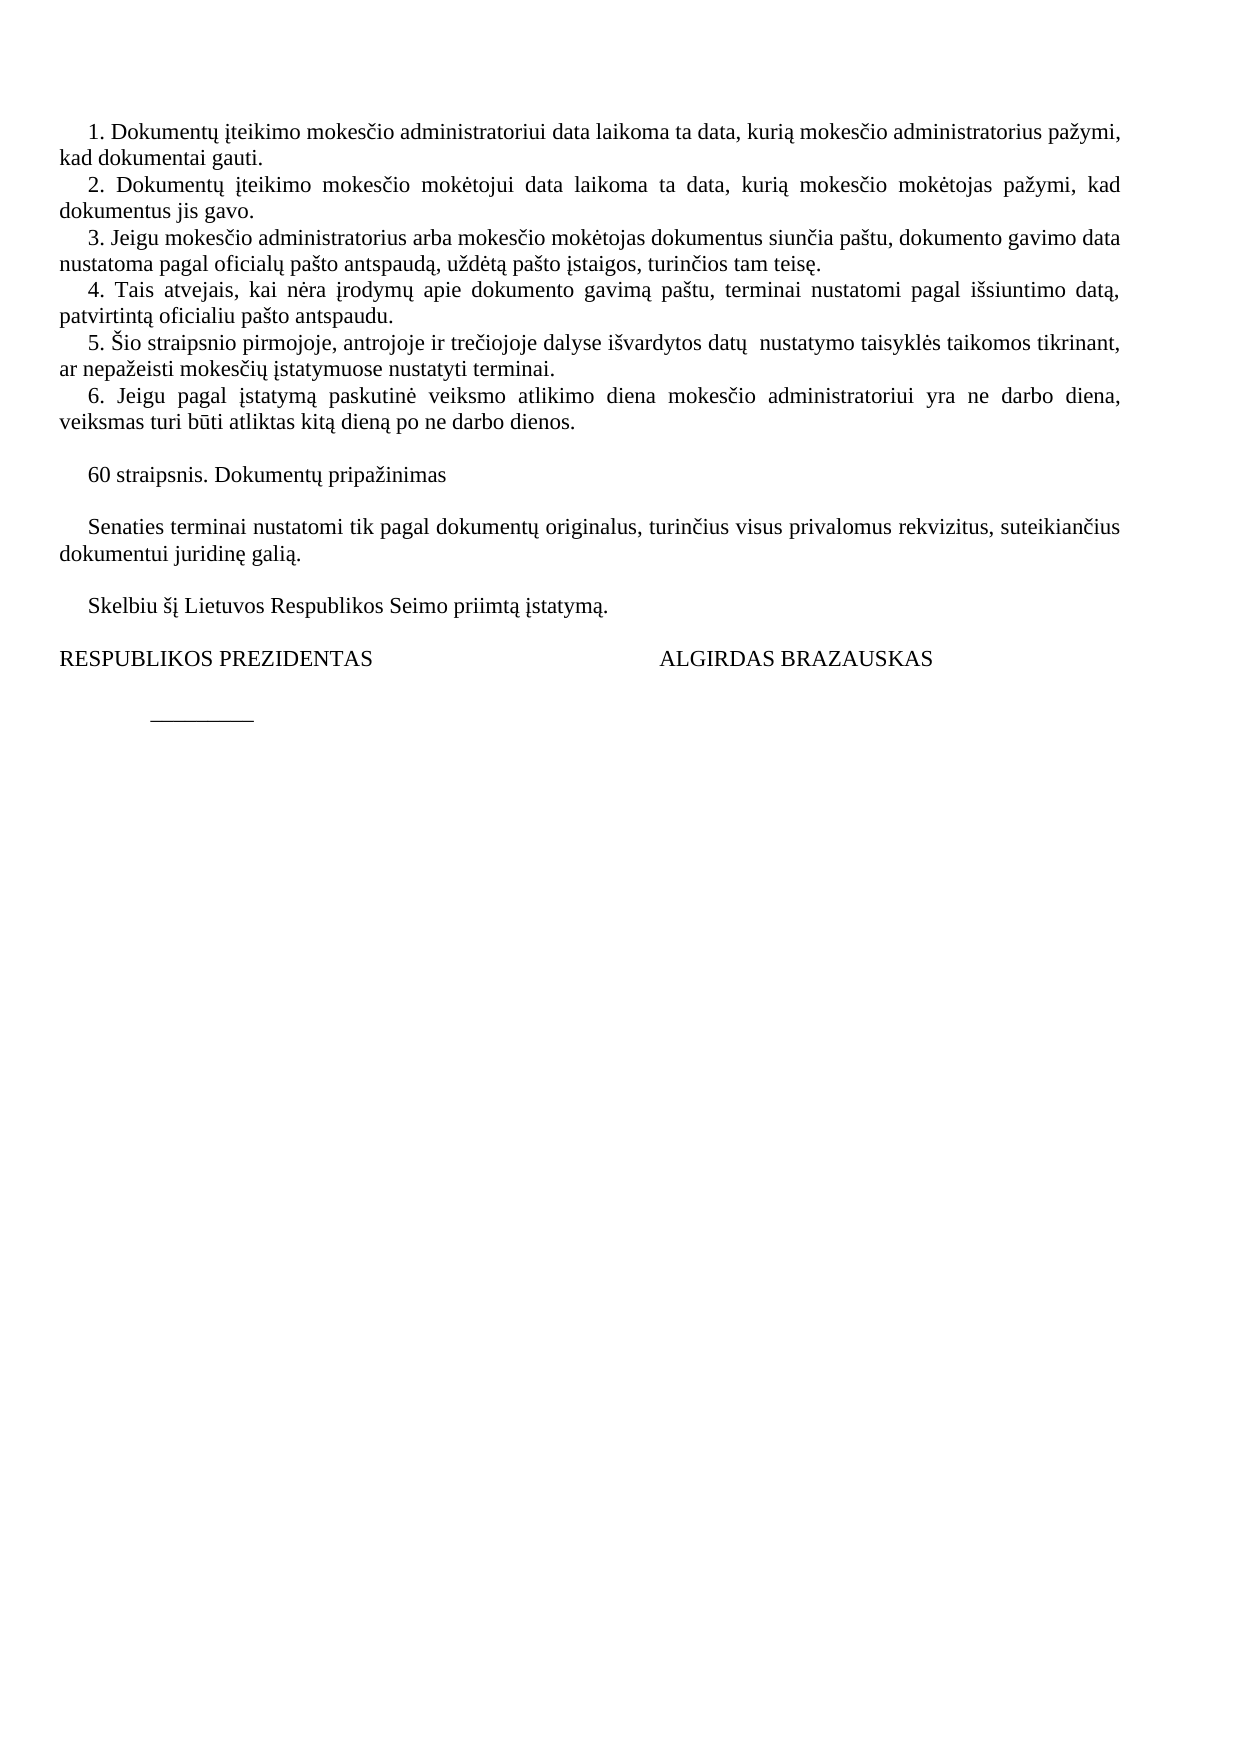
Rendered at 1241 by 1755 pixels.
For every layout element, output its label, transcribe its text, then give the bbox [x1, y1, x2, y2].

text 2. Dokumentų įteikimo mokesčio mokėtojui data laikoma ta data, kurią mokesčio mokėtojas pažymi, kad dokumentus jis gavo. [59, 171, 1122, 223]
text 1. Dokumentų įteikimo mokesčio administratoriui data laikoma ta data, kurią mokesčio administratorius pažymi, kad dokumentai gauti. [59, 118, 1122, 171]
text Senaties terminai nustatomi tik pagal dokumentų originalus, turinčius visus privalomus rekvizitus, suteikiančius dokumentui juridinę galią. [59, 513, 1122, 566]
text 60 straipsnis. Dokumentų pripažinimas [59, 461, 1122, 487]
text 3. Jeigu mokesčio administratorius arba mokesčio mokėtojas dokumentus siunčia paštu, dokumento gavimo data nustatoma pagal oficialų pašto antspaudą, uždėtą pašto įstaigos, turinčios tam teisę. [59, 223, 1122, 276]
text Skelbiu šį Lietuvos Respublikos Seimo priimtą įstatymą. [59, 592, 1122, 619]
text 5. Šio straipsnio pirmojoje, antrojoje ir trečiojoje dalyse išvardytos datų nustatymo taisyklės taikomos tikrinant, ar nepažeisti mokesčių įstatymuose nustatyti terminai. [59, 329, 1122, 382]
text _________ [59, 698, 1122, 724]
text 6. Jeigu pagal įstatymą paskutinė veiksmo atlikimo diena mokesčio administratoriui yra ne darbo diena, veiksmas turi būti atliktas kitą dieną po ne darbo dienos. [59, 382, 1122, 434]
text 4. Tais atvejais, kai nėra įrodymų apie dokumento gavimą paštu, terminai nustatomi pagal išsiuntimo datą, patvirtintą oficialiu pašto antspaudu. [59, 276, 1122, 329]
text RESPUBLIKOS PREZIDENTAS ALGIRDAS BRAZAUSKAS [59, 645, 1122, 672]
